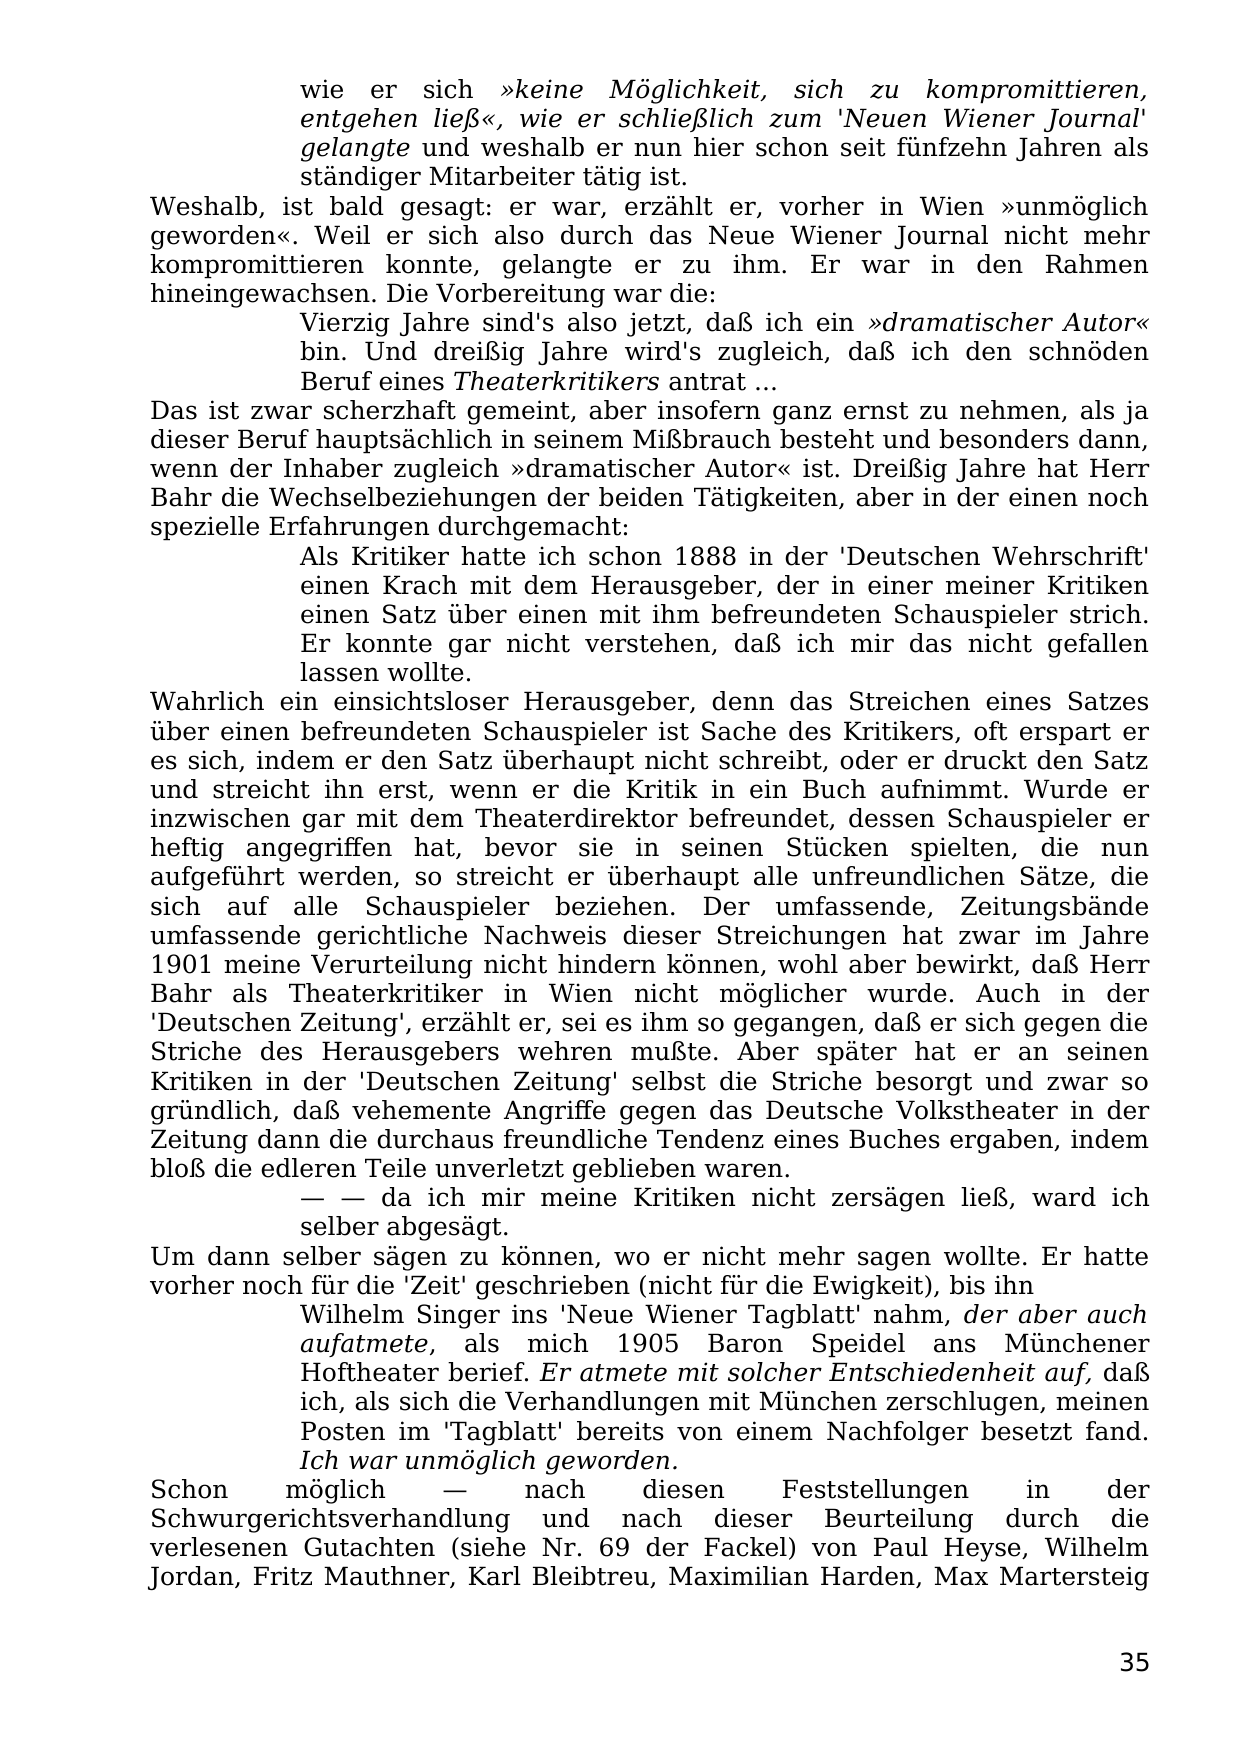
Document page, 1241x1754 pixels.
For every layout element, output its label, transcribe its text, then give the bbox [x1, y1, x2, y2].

text Wahrlich ein einsichtsloser Herausgeber, denn das Streichen eines Satzes über einen befreundeten Schauspieler ist Sache des Kritikers, oft erspart er es sich, indem er den Satz überhaupt nicht schreibt, oder er druckt den Satz und streicht ihn erst, wenn er die Kritik in ein Buch aufnimmt. Wurde er inzwischen gar mit dem Theaterdirektor befreundet, dessen Schauspieler er heftig angegriffen hat, bevor sie in seinen Stücken spielten, die nun aufgeführt werden, so streicht er überhaupt alle unfreundlichen Sätze, die sich auf alle Schauspieler beziehen. Der umfassende, Zeitungsbände umfassende gerichtliche Nachweis dieser Streichungen hat zwar im Jahre 1901 meine Verurteilung nicht hindern können, wohl aber bewirkt, daß Herr Bahr als Theaterkritiker in Wien nicht möglicher wurde. Auch in der 'Deutschen Zeitung', erzählt er, sei es ihm so gegangen, daß er sich gegen die Striche des Herausgebers wehren mußte. Aber später hat er an seinen Kritiken in der 'Deutschen Zeitung' selbst die Striche besorgt und zwar so gründlich, daß vehemente Angriffe gegen das Deutsche Volkstheater in der Zeitung dann die durchaus freundliche Tendenz eines Buches ergaben, indem bloß die edleren Teile unverletzt geblieben waren. [150, 687, 1151, 1183]
text wie er sich »keine Möglichkeit, sich zu kompromittieren, entgehen ließ«, wie er schließlich zum 'Neuen Wiener Journal' gelangte und weshalb er nun hier schon seit fünfzehn Jahren als ständiger Mitarbeiter tätig ist. [300, 75, 1151, 192]
text — — da ich mir meine Kritiken nicht zersägen ließ, ward ich selber abgesägt. [300, 1183, 1151, 1242]
text Vierzig Jahre sind's also jetzt, daß ich ein »dramatischer Autor« bin. Und dreißig Jahre wird's zugleich, daß ich den schnöden Beruf eines Theaterkritikers antrat ... [300, 308, 1151, 396]
text Schon möglich — nach diesen Feststellungen in der Schwurgerichtsverhandlung und nach dieser Beurteilung durch die verlesenen Gutachten (siehe Nr. 69 der Fackel) von Paul Heyse, Wilhelm Jordan, Fritz Mauthner, Karl Bleibtreu, Maximilian Harden, Max Martersteig [150, 1475, 1151, 1592]
text Weshalb, ist bald gesagt: er war, erzählt er, vorher in Wien »unmöglich geworden«. Weil er sich also durch das Neue Wiener Journal nicht mehr kompromittieren konnte, gelangte er zu ihm. Er war in den Rahmen hineingewachsen. Die Vorbereitung war die: [150, 192, 1151, 308]
text Das ist zwar scherzhaft gemeint, aber insofern ganz ernst zu nehmen, als ja dieser Beruf hauptsächlich in seinem Mißbrauch besteht und besonders dann, wenn der Inhaber zugleich »dramatischer Autor« ist. Dreißig Jahre hat Herr Bahr die Wechselbeziehungen der beiden Tätigkeiten, aber in der einen noch spezielle Erfahrungen durchgemacht: [150, 396, 1151, 542]
text Wilhelm Singer ins 'Neue Wiener Tagblatt' nahm, der aber auch aufatmete, als mich 1905 Baron Speidel ans Münchener Hoftheater berief. Er atmete mit solcher Entschiedenheit auf, daß ich, als sich die Verhandlungen mit München zerschlugen, meinen Posten im 'Tagblatt' bereits von einem Nachfolger besetzt fand. Ich war unmöglich geworden. [300, 1300, 1151, 1475]
text Als Kritiker hatte ich schon 1888 in der 'Deutschen Wehrschrift' einen Krach mit dem Herausgeber, der in einer meiner Kritiken einen Satz über einen mit ihm befreundeten Schauspieler strich. Er konnte gar nicht verstehen, daß ich mir das nicht gefallen lassen wollte. [300, 542, 1151, 687]
text Um dann selber sägen zu können, wo er nicht mehr sagen wollte. Er hatte vorher noch für die 'Zeit' geschrieben (nicht für die Ewigkeit), bis ihn [150, 1242, 1151, 1300]
